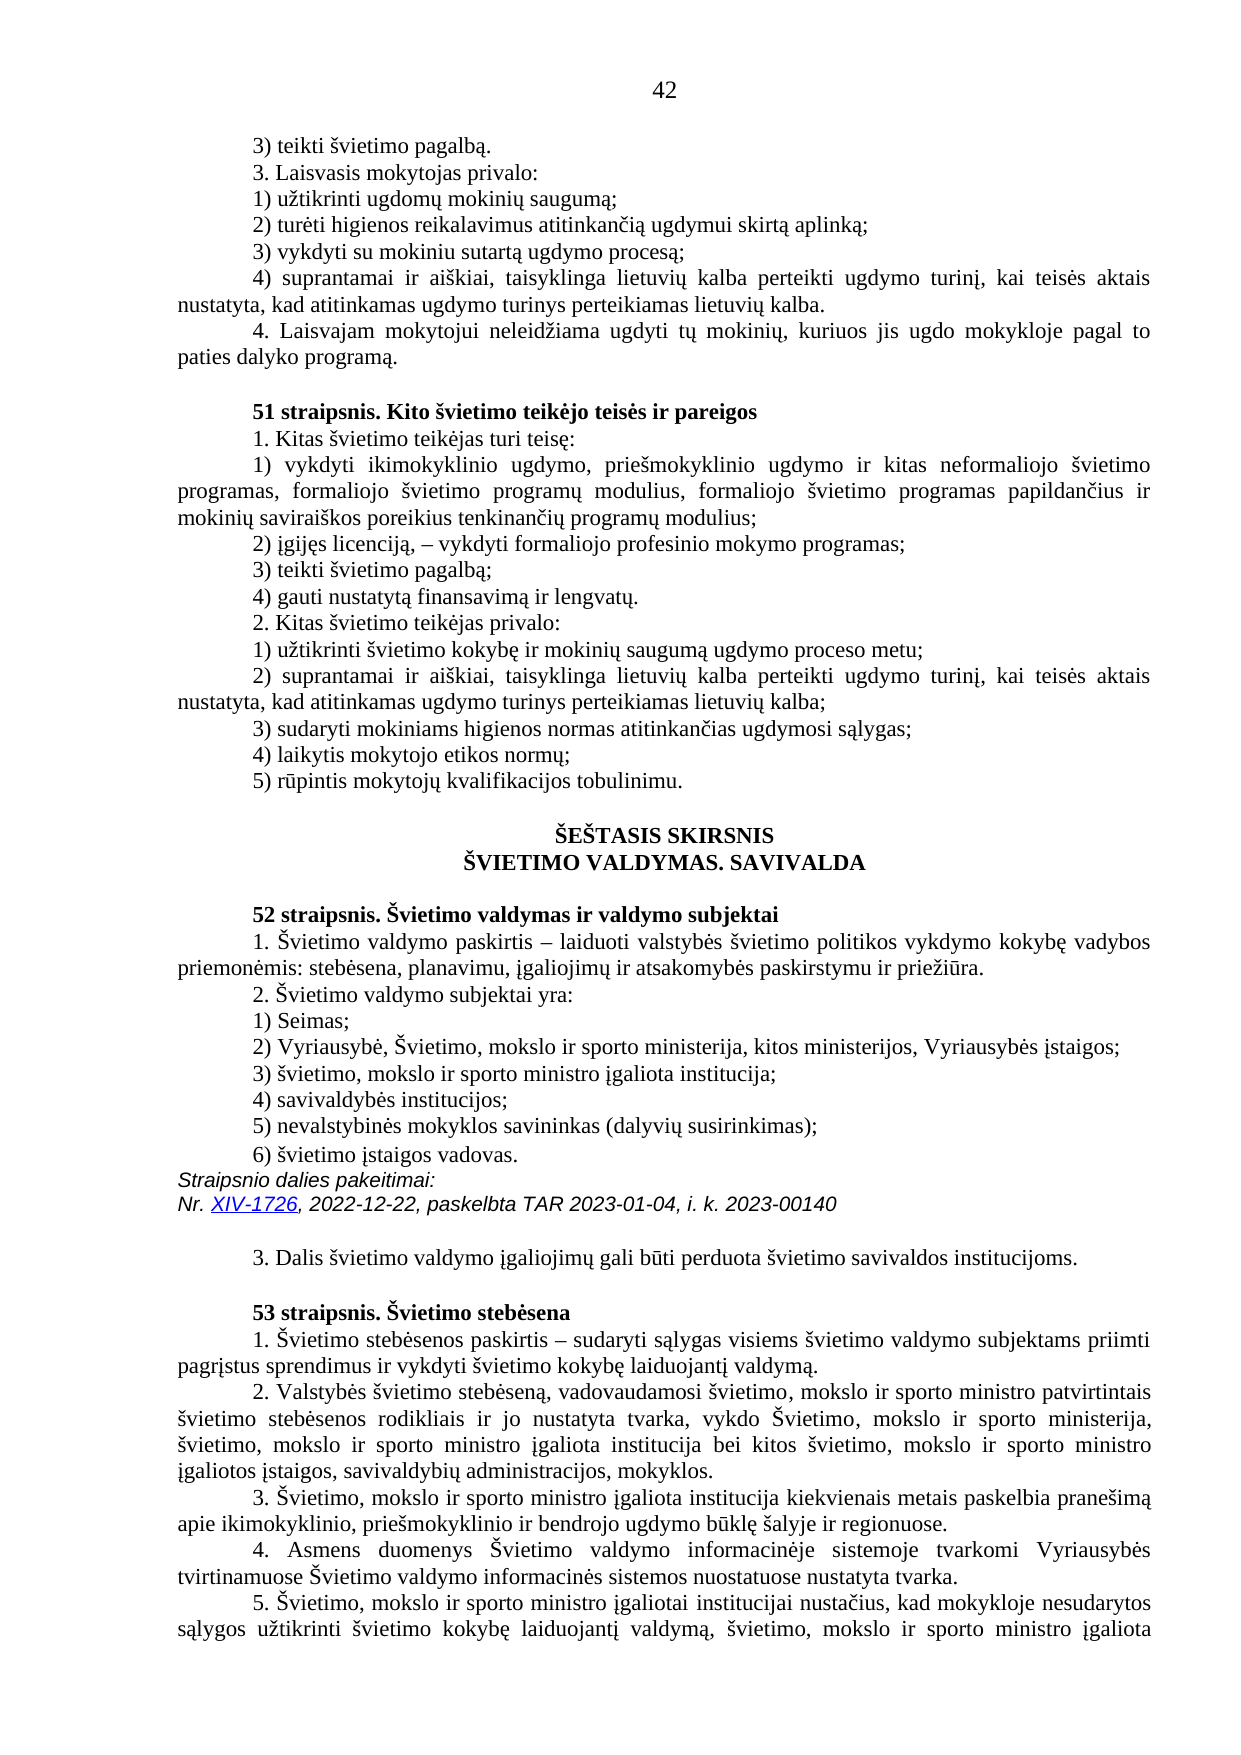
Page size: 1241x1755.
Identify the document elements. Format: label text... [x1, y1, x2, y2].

text 4) laikytis mokytojo etikos normų; [177, 741, 1152, 767]
text 1) Seimas; [177, 1007, 1152, 1033]
text 1) užtikrinti ugdomų mokinių saugumą; [177, 185, 1152, 212]
text 52 straipsnis. Švietimo valdymas ir valdymo subjektai [177, 902, 1152, 928]
text 3) vykdyti su mokiniu sutartą ugdymo procesą; [177, 238, 1152, 264]
text 1) vykdyti ikimokyklinio ugdymo, priešmokyklinio ugdymo ir kitas neformaliojo švietimo programas, formaliojo švietimo programų modulius, formaliojo švietimo programas papildančius ir mokinių saviraiškos poreikius tenkinančių programų modulius; [177, 451, 1152, 530]
text 1) užtikrinti švietimo kokybę ir mokinių saugumą ugdymo proceso metu; [177, 636, 1152, 662]
text 2) suprantamai ir aiškiai, taisyklinga lietuvių kalba perteikti ugdymo turinį, kai teisės aktais nustatyta, kad atitinkamas ugdymo turinys perteikiamas lietuvių kalba; [177, 662, 1152, 715]
text ŠEŠTASIS SKIRSNIS [177, 822, 1152, 849]
text 53 straipsnis. Švietimo stebėsena [177, 1299, 1152, 1326]
text 6) švietimo įstaigos vadovas. [177, 1139, 1152, 1167]
text 1. Švietimo valdymo paskirtis – laiduoti valstybės švietimo politikos vykdymo kokybę vadybos priemonėmis: stebėsena, planavimu, įgaliojimų ir atsakomybės paskirstymu ir priežiūra. [177, 928, 1152, 981]
text 4) gauti nustatytą finansavimą ir lengvatų. [177, 583, 1152, 609]
text 4) savivaldybės institucijos; [177, 1086, 1152, 1112]
text Straipsnio dalies pakeitimai: [177, 1167, 1152, 1191]
text 2. Kitas švietimo teikėjas privalo: [177, 609, 1152, 636]
text 1. Švietimo stebėsenos paskirtis – sudaryti sąlygas visiems švietimo valdymo subjektams priimti pagrįstus sprendimus ir vykdyti švietimo kokybę laiduojantį valdymą. [177, 1326, 1152, 1378]
text 2. Valstybės švietimo stebėseną, vadovaudamosi švietimo, mokslo ir sporto ministro patvirtintais švietimo stebėsenos rodikliais ir jo nustatyta tvarka, vykdo Švietimo, mokslo ir sporto ministerija, švietimo, mokslo ir sporto ministro įgaliota institucija bei kitos švietimo, mokslo ir sporto ministro įgaliotos įstaigos, savivaldybių administracijos, mokyklos. [177, 1378, 1152, 1484]
text 3) sudaryti mokiniams higienos normas atitinkančias ugdymosi sąlygas; [177, 715, 1152, 741]
text 5) nevalstybinės mokyklos savininkas (dalyvių susirinkimas); [177, 1112, 1152, 1139]
text 5. Švietimo, mokslo ir sporto ministro įgaliotai institucijai nustačius, kad mokykloje nesudarytos sąlygos užtikrinti švietimo kokybę laiduojantį valdymą, švietimo, mokslo ir sporto ministro įgaliota [177, 1589, 1152, 1642]
text 4. Laisvajam mokytojui neleidžiama ugdyti tų mokinių, kuriuos jis ugdo mokykloje pagal to paties dalyko programą. [177, 317, 1152, 370]
text 3. Švietimo, mokslo ir sporto ministro įgaliota institucija kiekvienais metais paskelbia pranešimą apie ikimokyklinio, priešmokyklinio ir bendrojo ugdymo būklę šalyje ir regionuose. [177, 1484, 1152, 1536]
text 3. Dalis švietimo valdymo įgaliojimų gali būti perduota švietimo savivaldos institucijoms. [177, 1244, 1152, 1271]
text 3) teikti švietimo pagalbą; [177, 557, 1152, 583]
text 2) įgijęs licenciją, – vykdyti formaliojo profesinio mokymo programas; [177, 530, 1152, 557]
text 3. Laisvasis mokytojas privalo: [177, 159, 1152, 185]
text 4) suprantamai ir aiškiai, taisyklinga lietuvių kalba perteikti ugdymo turinį, kai teisės aktais nustatyta, kad atitinkamas ugdymo turinys perteikiamas lietuvių kalba. [177, 264, 1152, 317]
text 3) teikti švietimo pagalbą. [177, 132, 1152, 159]
text ŠVIETIMO VALDYMAS. SAVIVALDA [177, 849, 1152, 875]
text 4. Asmens duomenys Švietimo valdymo informacinėje sistemoje tvarkomi Vyriausybės tvirtinamuose Švietimo valdymo informacinės sistemos nuostatuose nustatyta tvarka. [177, 1536, 1152, 1589]
text 5) rūpintis mokytojų kvalifikacijos tobulinimu. [177, 767, 1152, 794]
text Nr. XIV-1726, 2022-12-22, paskelbta TAR 2023-01-04, i. k. 2023-00140 [177, 1191, 1152, 1215]
text 2. Švietimo valdymo subjektai yra: [177, 981, 1152, 1007]
text 3) švietimo, mokslo ir sporto ministro įgaliota institucija; [177, 1060, 1152, 1086]
text 2) turėti higienos reikalavimus atitinkančią ugdymui skirtą aplinką; [177, 212, 1152, 238]
text 1. Kitas švietimo teikėjas turi teisę: [177, 425, 1152, 451]
text 51 straipsnis. Kito švietimo teikėjo teisės ir pareigos [177, 398, 1152, 425]
text 2) Vyriausybė, Švietimo, mokslo ir sporto ministerija, kitos ministerijos, Vyriausybės įstaigos; [177, 1033, 1152, 1060]
